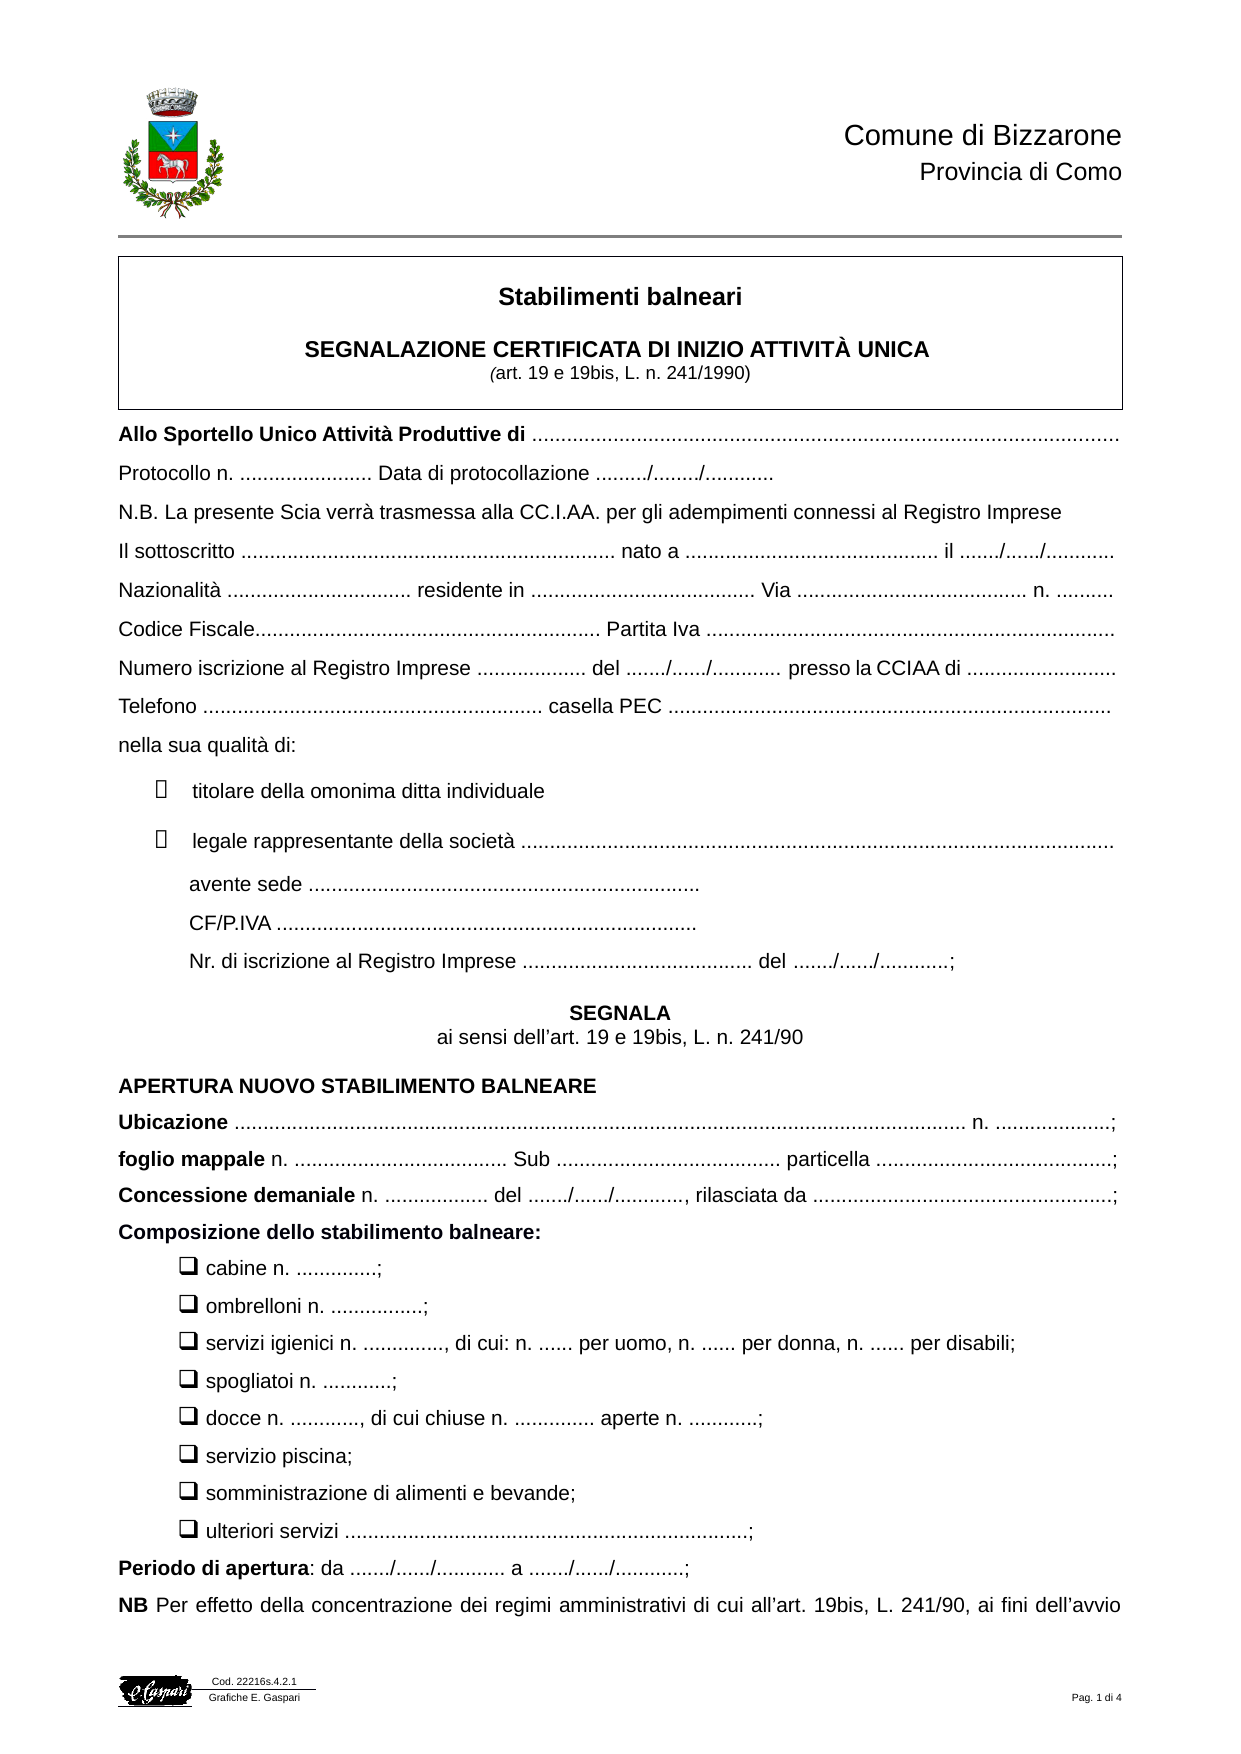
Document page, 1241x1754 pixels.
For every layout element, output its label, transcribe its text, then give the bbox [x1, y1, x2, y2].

text  legale rappresentante della società ....................................................................................................... [153, 822, 1122, 856]
text ai sensi dell’art. 19 e 19bis, L. n. 241/90 [118, 1025, 1122, 1049]
text Concessione demaniale n. .................. del ......./....../............, rilasciata da ....................................................; [118, 1183, 1122, 1207]
text Allo Sportello Unico Attività Produttive di [118, 422, 1122, 446]
text Telefono ........................................................... casella PEC ............................................................................. [118, 694, 1122, 718]
text  docce n. ............, di cui chiuse n. .............. aperte n. ............; [177, 1406, 1122, 1431]
text SEGNALA [118, 1001, 1122, 1025]
text Protocollo n. ....................... Data di protocollazione ........./......../............ [118, 461, 1122, 485]
picture [122, 87, 224, 118]
picture [122, 185, 224, 219]
text  servizi igienici n. .............., di cui: n. ...... per uomo, n. ...... per donna, n. ...... per disabili; [177, 1331, 1122, 1356]
text nella sua qualità di: [118, 733, 1122, 757]
table_header Stabilimenti balneari SEGNALAZIONE CERTIFICATA DI INIZIO ATTIVITÀ UNICA (art. 19 e 19bis, L. n. 241/1990) [119, 257, 1122, 409]
picture [118, 1674, 192, 1706]
text Composizione dello stabilimento balneare: [118, 1219, 1122, 1243]
text Nazionalità ................................ residente in ....................................... Via ........................................ n. .......... [118, 578, 1122, 602]
text N.B. La presente Scia verrà trasmessa alla CC.I.AA. per gli adempimenti connessi al Registro Imprese [118, 500, 1122, 524]
text  ulteriori servizi ......................................................................; [177, 1518, 1122, 1543]
text  spogliatoi n. ............; [177, 1368, 1122, 1393]
text avente sede .................................................................... [189, 872, 1122, 896]
text Nr. di iscrizione al Registro Imprese ........................................ del ......./....../............; [189, 949, 1122, 973]
text Ubicazione ............................................................................................................................... n. ....................; [118, 1110, 1122, 1134]
text Codice Fiscale............................................................ Partita Iva ....................................................................... [118, 616, 1122, 640]
text Comune di Bizzarone [118, 118, 1122, 152]
text Periodo di apertura: da ......./....../............ a ......./....../............; [118, 1556, 1122, 1580]
picture [122, 152, 224, 157]
text CF/P.IVA ......................................................................... [189, 911, 1122, 934]
text foglio mappale n. ..................................... Sub ....................................... particella .........................................; [118, 1147, 1122, 1171]
text  cabine n. ..............; [177, 1256, 1122, 1281]
text APERTURA NUOVO STABILIMENTO BALNEARE [118, 1074, 1122, 1098]
text  ombrelloni n. ................; [177, 1293, 1122, 1318]
text  titolare della omonima ditta individuale [153, 772, 1122, 806]
text  somministrazione di alimenti e bevande; [177, 1481, 1122, 1506]
text Provincia di Como [118, 157, 1122, 185]
text Numero iscrizione al Registro Imprese ................... del ......./....../............ presso la CCIAA di .......................... [118, 655, 1122, 679]
text NB Per effetto della concentrazione dei regimi amministrativi di cui all’art. 19bis, L. 241/90, ai fini dell’avvio [118, 1592, 1122, 1616]
text  servizio piscina; [177, 1443, 1122, 1468]
text Il sottoscritto ................................................................. nato a ............................................ il ......./....../............ [118, 539, 1122, 563]
